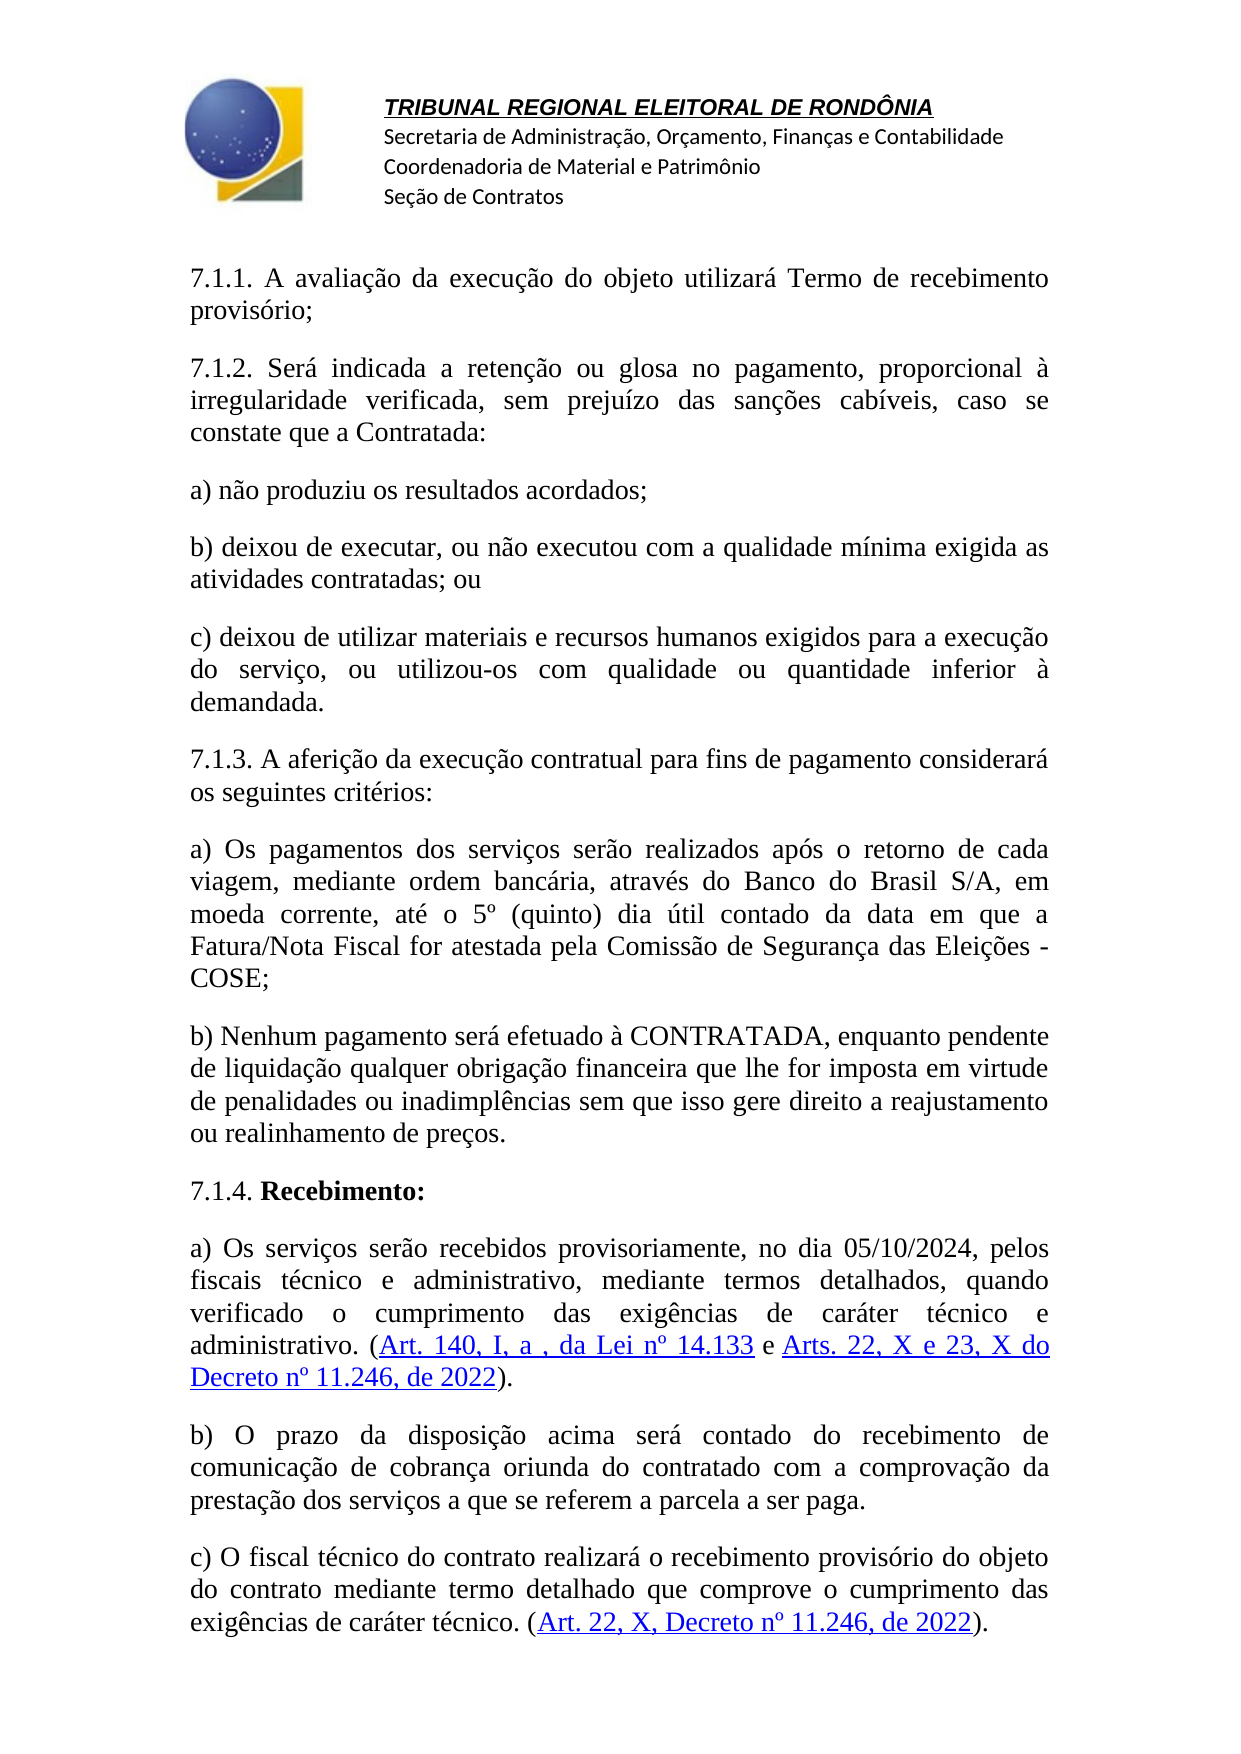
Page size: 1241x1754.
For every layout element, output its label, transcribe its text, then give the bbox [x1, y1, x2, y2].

text 7.1.2. Será indicada a retenção ou glosa no pagamento, proporcional à irregularidade verificada, sem prejuízo das sanções cabíveis, caso se constate que a Contratada: [190, 351, 1051, 448]
text 7.1.1. A avaliação da execução do objeto utilizará Termo de recebimento provisório; [190, 261, 1051, 326]
text c) deixou de utilizar materiais e recursos humanos exigidos para a execução do serviço, ou utilizou-os com qualidade ou quantidade inferior à demandada. [190, 620, 1051, 717]
text a) não produziu os resultados acordados; [190, 473, 1051, 505]
text b) Nenhum pagamento será efetuado à CONTRATADA, enquanto pendente de liquidação qualquer obrigação financeira que lhe for imposta em virtude de penalidades ou inadimplências sem que isso gere direito a reajustamento ou realinhamento de preços. [190, 1019, 1051, 1148]
text a) Os serviços serão recebidos provisoriamente, no dia 05/10/2024, pelos fiscais técnico e administrativo, mediante termos detalhados, quando verificado o cumprimento das exigências de caráter técnico e administrativo. (Art. 140, I, a , da Lei nº 14.133 e Arts. 22, X e 23, X do Decreto nº 11.246, de 2022). [190, 1231, 1051, 1393]
text c) O fiscal técnico do contrato realizará o recebimento provisório do objeto do contrato mediante termo detalhado que comprove o cumprimento das exigências de caráter técnico. (Art. 22, X, Decreto nº 11.246, de 2022). [190, 1540, 1051, 1637]
text b) deixou de executar, ou não executou com a qualidade mínima exigida as atividades contratadas; ou [190, 530, 1051, 595]
text 7.1.4. Recebimento: [190, 1173, 1051, 1206]
text a) Os pagamentos dos serviços serão realizados após o retorno de cada viagem, mediante ordem bancária, através do Banco do Brasil S/A, em moeda corrente, até o 5º (quinto) dia útil contado da data em que a Fatura/Nota Fiscal for atestada pela Comissão de Segurança das Eleições - COSE; [190, 832, 1051, 994]
text b) O prazo da disposição acima será contado do recebimento de comunicação de cobrança oriunda do contratado com a comprovação da prestação dos serviços a que se referem a parcela a ser paga. [190, 1418, 1051, 1515]
text 7.1.3. A aferição da execução contratual para fins de pagamento considerará os seguintes critérios: [190, 742, 1051, 807]
